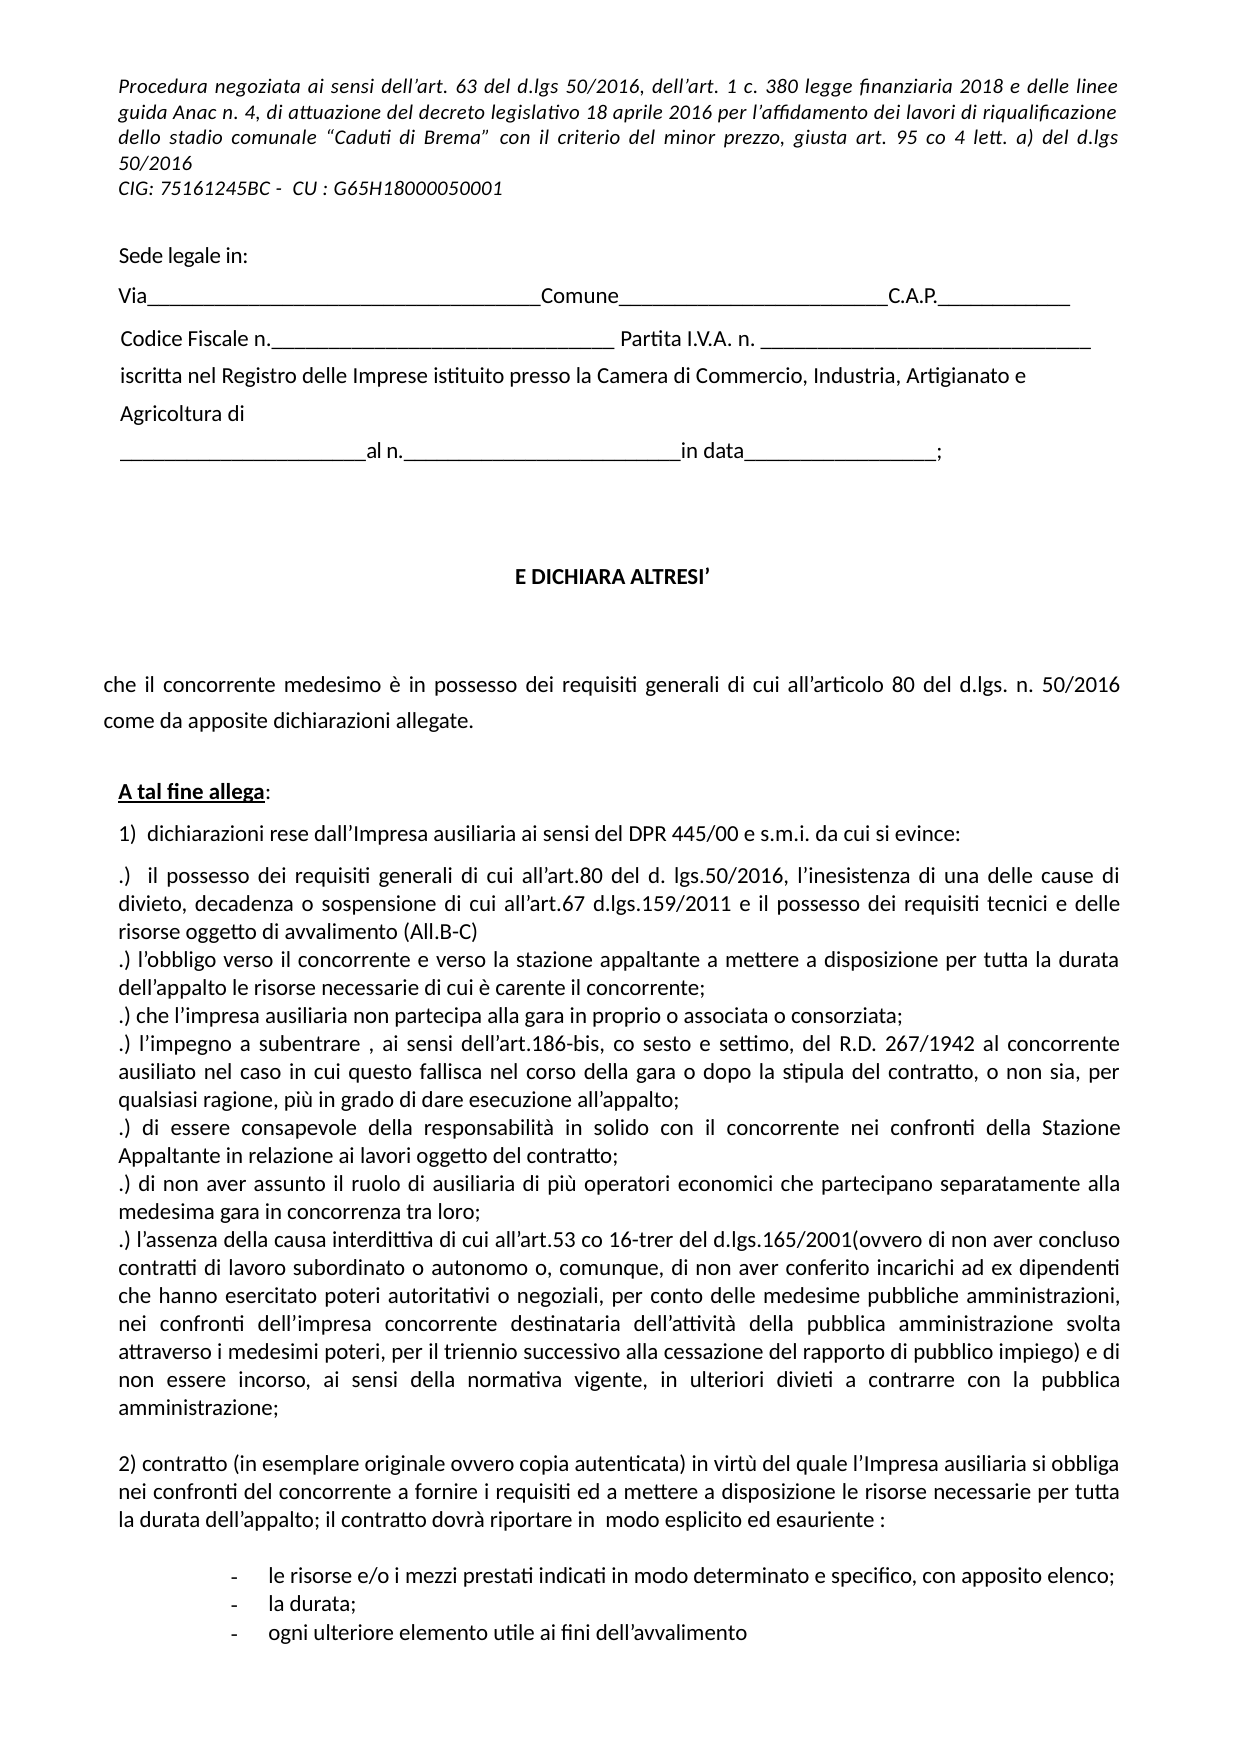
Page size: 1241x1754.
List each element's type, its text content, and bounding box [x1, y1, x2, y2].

text iscritta nel Registro delle Imprese istituito presso la Camera di Commercio, Industria, Artigianato e Agricoltura di al n. in data ; [120, 353, 1122, 467]
list le risorse e/o i mezzi prestati indicati in modo determinato e specifico, con apposito elenco; [231, 1562, 1122, 1589]
list ogni ulteriore elemento utile ai fini dell’avvalimento [231, 1618, 1122, 1646]
text .) l’impegno a subentrare , ai sensi dell’art.186-bis, co sesto e settimo, del R.D. 267/1942 al concorrente ausiliato nel caso in cui questo fallisca nel corso della gara o dopo la stipula del contratto, o non sia, per qualsiasi ragione, più in grado di dare esecuzione all’appalto; [118, 1029, 1122, 1113]
text .) l’assenza della causa interdittiva di cui all’art.53 co 16-trer del d.lgs.165/2001(ovvero di non aver concluso contratti di lavoro subordinato o autonomo o, comunque, di non aver conferito incarichi ad ex dipendenti che hanno esercitato poteri autoritativi o negoziali, per conto delle medesime pubbliche amministrazioni, nei confronti dell’impresa concorrente destinataria dell’attività della pubblica amministrazione svolta attraverso i medesimi poteri, per il triennio successivo alla cessazione del rapporto di pubblico impiego) e di non essere incorso, ai sensi della normativa vigente, in ulteriori divieti a contrarre con la pubblica amministrazione; [118, 1225, 1122, 1421]
text .) di essere consapevole della responsabilità in solido con il concorrente nei confronti della Stazione Appaltante in relazione ai lavori oggetto del contratto; [118, 1113, 1122, 1169]
text Sede legale in: [119, 241, 1122, 269]
text .) che l’impresa ausiliaria non partecipa alla gara in proprio o associata o consorziata; [118, 1001, 1122, 1029]
text E DICHIARA ALTRESI’ [103, 562, 1122, 590]
text A tal fine allega: [118, 777, 1122, 805]
text .) il possesso dei requisiti generali di cui all’art.80 del d. lgs.50/2016, l’inesistenza di una delle cause di divieto, decadenza o sospensione di cui all’art.67 d.lgs.159/2011 e il possesso dei requisiti tecnici e delle risorse oggetto di avvalimento (All.B-C) [118, 861, 1122, 945]
text che il concorrente medesimo è in possesso dei requisiti generali di cui all’articolo 80 del d.lgs. n. 50/2016 come da apposite dichiarazioni allegate. [103, 664, 1122, 735]
list la durata; [231, 1589, 1122, 1618]
text .) l’obbligo verso il concorrente e verso la stazione appaltante a mettere a disposizione per tutta la durata dell’appalto le risorse necessarie di cui è carente il concorrente; [118, 945, 1122, 1001]
text 1) dichiarazioni rese dall’Impresa ausiliaria ai sensi del DPR 445/00 e s.m.i. da cui si evince: [118, 819, 1122, 847]
text 2) contratto (in esemplare originale ovvero copia autenticata) in virtù del quale l’Impresa ausiliaria si obbliga nei confronti del concorrente a fornire i requisiti ed a mettere a disposizione le risorse necessarie per tutta la durata dell’appalto; il contratto dovrà riportare in modo esplicito ed esauriente : [118, 1449, 1122, 1533]
text .) di non aver assunto il ruolo di ausiliaria di più operatori economici che partecipano separatamente alla medesima gara in concorrenza tra loro; [118, 1169, 1122, 1225]
text Codice Fiscale n. Partita I.V.A. n. _____________________________ [120, 324, 1122, 352]
text Via Comune C.A.P.____________ [118, 281, 1122, 309]
